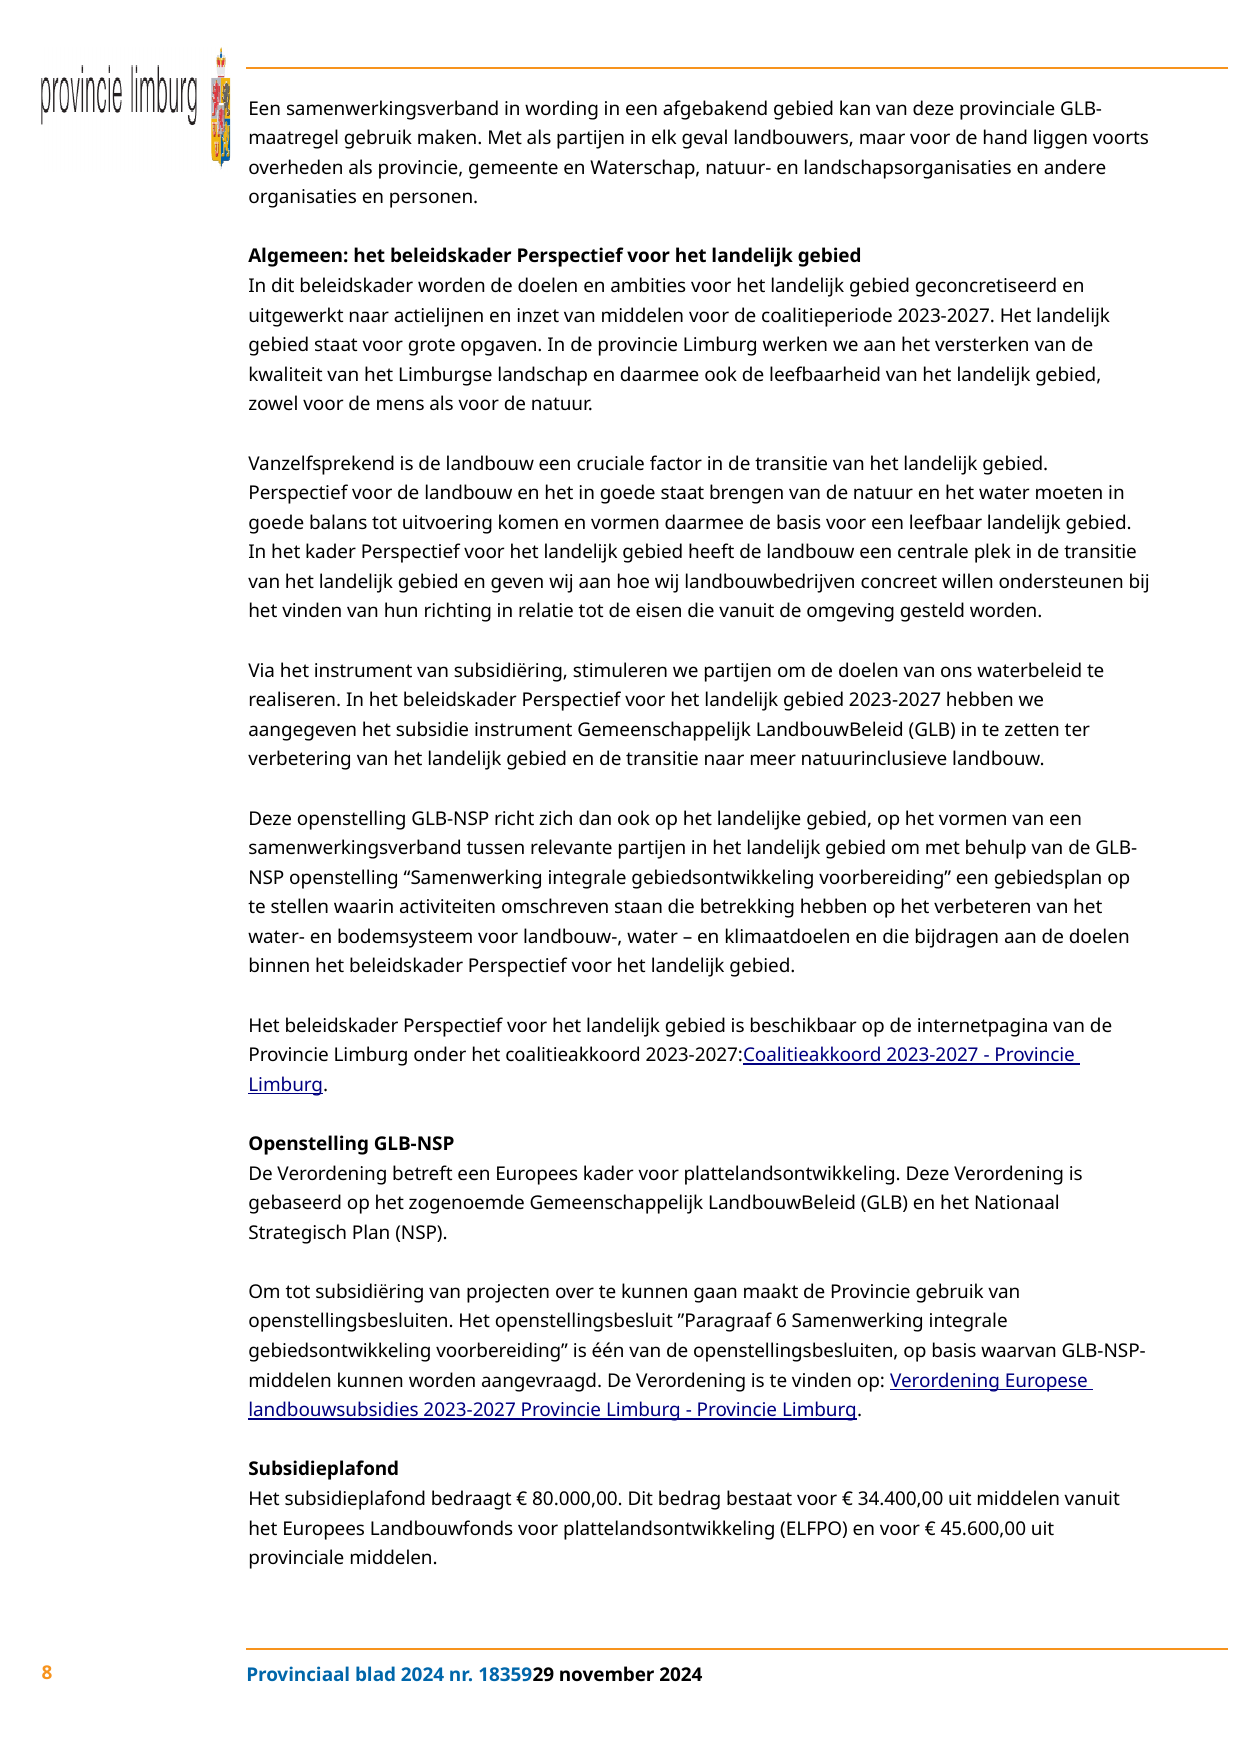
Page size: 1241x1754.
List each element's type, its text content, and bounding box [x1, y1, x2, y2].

text Om tot subsidiëring van projecten over te kunnen gaan maakt de Provincie gebruik van openstellingsbesluiten. Het openstellingsbesluit ”Paragraaf 6 Samenwerking integrale gebiedsontwikkeling voorbereiding” is één van de openstellingsbesluiten, op basis waarvan GLB-NSP-middelen kunnen worden aangevraagd. De Verordening is te vinden op: Verordening Europese landbouwsubsidies 2023-2027 Provincie Limburg - Provincie Limburg. [248, 1278, 1152, 1422]
text Via het instrument van subsidiëring, stimuleren we partijen om de doelen van ons waterbeleid te [248, 657, 1152, 683]
text realiseren. In het beleidskader Perspectief voor het landelijk gebied 2023-2027 hebben we aangegeven het subsidie instrument Gemeenschappelijk LandbouwBeleid (GLB) in te zetten ter verbetering van het landelijk gebied en de transitie naar meer natuurinclusieve landbouw. [248, 686, 1152, 771]
text Deze openstelling GLB-NSP richt zich dan ook op het landelijke gebied, op het vormen van een samenwerkingsverband tussen relevante partijen in het landelijk gebied om met behulp van de GLB-NSP openstelling “Samenwerking integrale gebiedsontwikkeling voorbereiding” een gebiedsplan op te stellen waarin activiteiten omschreven staan die betrekking hebben op het verbeteren van het water- en bodemsysteem voor landbouw-, water – en klimaatdoelen en die bijdragen aan de doelen binnen het beleidskader Perspectief voor het landelijk gebied. [248, 805, 1152, 978]
text In dit beleidskader worden de doelen en ambities voor het landelijk gebied geconcretiseerd en uitgewerkt naar actielijnen en inzet van middelen voor de coalitieperiode 2023-2027. Het landelijk gebied staat voor grote opgaven. In de provincie Limburg werken we aan het versterken van de kwaliteit van het Limburgse landschap en daarmee ook de leefbaarheid van het landelijk gebied, zowel voor de mens als voor de natuur. [248, 272, 1152, 416]
text Het beleidskader Perspectief voor het landelijk gebied is beschikbaar op de internetpagina van de Provincie Limburg onder het coalitieakkoord 2023-2027:Coalitieakkoord 2023-2027 - Provincie Limburg. [248, 1012, 1152, 1097]
text Algemeen: het beleidskader Perspectief voor het landelijk gebied [248, 243, 1152, 268]
text De Verordening betreft een Europees kader voor plattelandsontwikkeling. Deze Verordening is gebaseerd op het zogenoemde Gemeenschappelijk LandbouwBeleid (GLB) en het Nationaal Strategisch Plan (NSP). [248, 1160, 1152, 1245]
text Subsidieplafond [248, 1456, 1152, 1481]
text Openstelling GLB-NSP [248, 1130, 1152, 1156]
text Vanzelfsprekend is de landbouw een cruciale factor in de transitie van het landelijk gebied. Perspectief voor de landbouw en het in goede staat brengen van de natuur en het water moeten in goede balans tot uitvoering komen en vormen daarmee de basis voor een leefbaar landelijk gebied. In het kader Perspectief voor het landelijk gebied heeft de landbouw een centrale plek in de transitie van het landelijk gebied en geven wij aan hoe wij landbouwbedrijven concreet willen ondersteunen bij het vinden van hun richting in relatie tot de eisen die vanuit de omgeving gesteld worden. [248, 450, 1152, 623]
picture [41, 47, 231, 172]
text Een samenwerkingsverband in wording in een afgebakend gebied kan van deze provinciale GLB-maatregel gebruik maken. Met als partijen in elk geval landbouwers, maar voor de hand liggen voorts overheden als provincie, gemeente en Waterschap, natuur- en landschapsorganisaties en andere organisaties en personen. [248, 95, 1152, 209]
text Het subsidieplafond bedraagt € 80.000,00. Dit bedrag bestaat voor € 34.400,00 uit middelen vanuit het Europees Landbouwfonds voor plattelandsontwikkeling (ELFPO) en voor € 45.600,00 uit provinciale middelen. [248, 1485, 1152, 1570]
